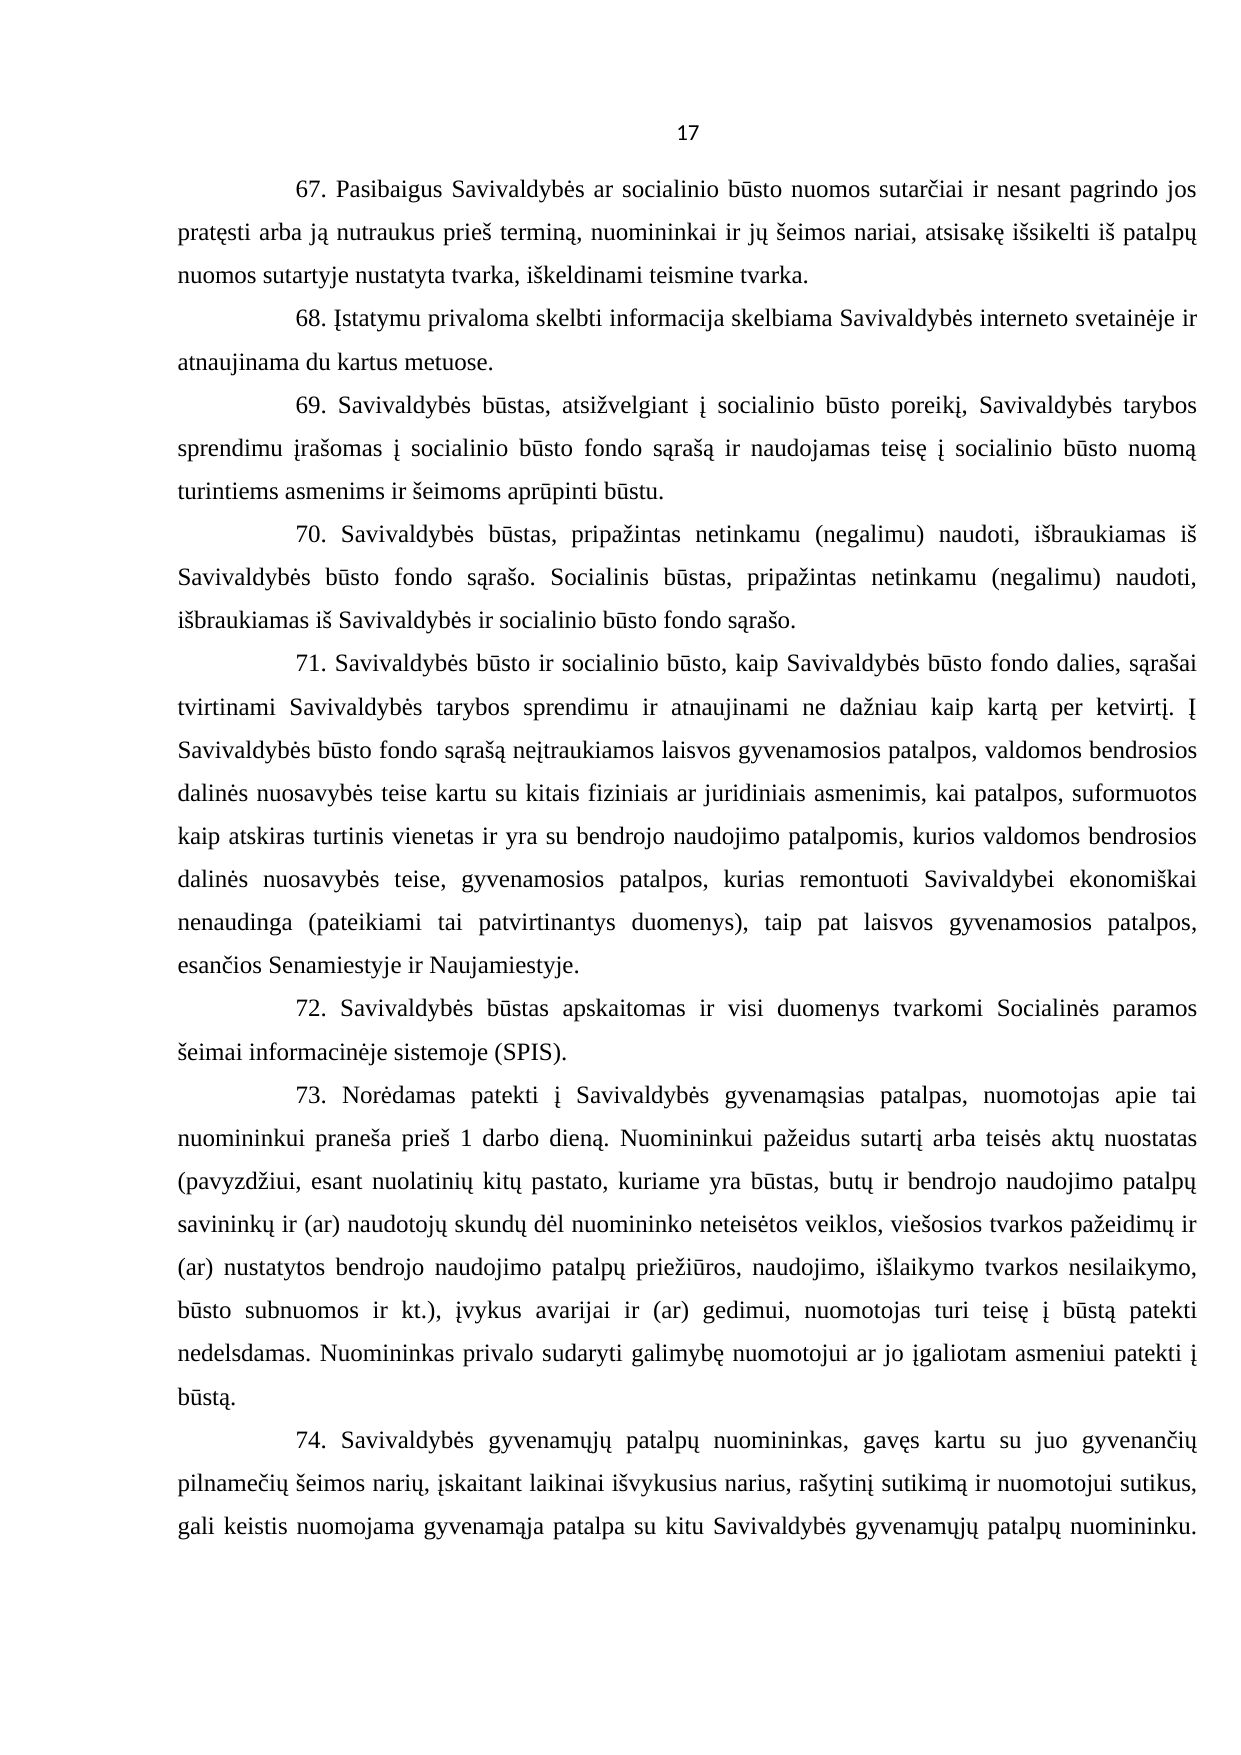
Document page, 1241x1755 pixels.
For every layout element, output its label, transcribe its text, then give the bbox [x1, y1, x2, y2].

text 74. Savivaldybės gyvenamųjų patalpų nuomininkas, gavęs kartu su juo gyvenančių pilnamečių šeimos narių, įskaitant laikinai išvykusius narius, rašytinį sutikimą ir nuomotojui sutikus, gali keistis nuomojama gyvenamąja patalpa su kitu Savivaldybės gyvenamųjų patalpų nuomininku. [177, 1425, 1198, 1540]
text 72. Savivaldybės būstas apskaitomas ir visi duomenys tvarkomi Socialinės paramos šeimai informacinėje sistemoje (SPIS). [177, 993, 1198, 1065]
text 68. Įstatymu privaloma skelbti informacija skelbiama Savivaldybės interneto svetainėje ir atnaujinama du kartus metuose. [177, 303, 1198, 375]
text 73. Norėdamas patekti į Savivaldybės gyvenamąsias patalpas, nuomotojas apie tai nuomininkui praneša prieš 1 darbo dieną. Nuomininkui pažeidus sutartį arba teisės aktų nuostatas (pavyzdžiui, esant nuolatinių kitų pastato, kuriame yra būstas, butų ir bendrojo naudojimo patalpų savininkų ir (ar) naudotojų skundų dėl nuomininko neteisėtos veiklos, viešosios tvarkos pažeidimų ir (ar) nustatytos bendrojo naudojimo patalpų priežiūros, naudojimo, išlaikymo tvarkos nesilaikymo, būsto subnuomos ir kt.), įvykus avarijai ir (ar) gedimui, nuomotojas turi teisę į būstą patekti nedelsdamas. Nuomininkas privalo sudaryti galimybę nuomotojui ar jo įgaliotam asmeniui patekti į būstą. [177, 1080, 1198, 1410]
text 70. Savivaldybės būstas, pripažintas netinkamu (negalimu) naudoti, išbraukiamas iš Savivaldybės būsto fondo sąrašo. Socialinis būstas, pripažintas netinkamu (negalimu) naudoti, išbraukiamas iš Savivaldybės ir socialinio būsto fondo sąrašo. [177, 519, 1198, 634]
text 69. Savivaldybės būstas, atsižvelgiant į socialinio būsto poreikį, Savivaldybės tarybos sprendimu įrašomas į socialinio būsto fondo sąrašą ir naudojamas teisę į socialinio būsto nuomą turintiems asmenims ir šeimoms aprūpinti būstu. [177, 390, 1198, 505]
text 67. Pasibaigus Savivaldybės ar socialinio būsto nuomos sutarčiai ir nesant pagrindo jos pratęsti arba ją nutraukus prieš terminą, nuomininkai ir jų šeimos nariai, atsisakę išsikelti iš patalpų nuomos sutartyje nustatyta tvarka, iškeldinami teismine tvarka. [177, 174, 1198, 289]
text 71. Savivaldybės būsto ir socialinio būsto, kaip Savivaldybės būsto fondo dalies, sąrašai tvirtinami Savivaldybės tarybos sprendimu ir atnaujinami ne dažniau kaip kartą per ketvirtį. Į Savivaldybės būsto fondo sąrašą neįtraukiamos laisvos gyvenamosios patalpos, valdomos bendrosios dalinės nuosavybės teise kartu su kitais fiziniais ar juridiniais asmenimis, kai patalpos, suformuotos kaip atskiras turtinis vienetas ir yra su bendrojo naudojimo patalpomis, kurios valdomos bendrosios dalinės nuosavybės teise, gyvenamosios patalpos, kurias remontuoti Savivaldybei ekonomiškai nenaudinga (pateikiami tai patvirtinantys duomenys), taip pat laisvos gyvenamosios patalpos, esančios Senamiestyje ir Naujamiestyje. [177, 648, 1198, 979]
